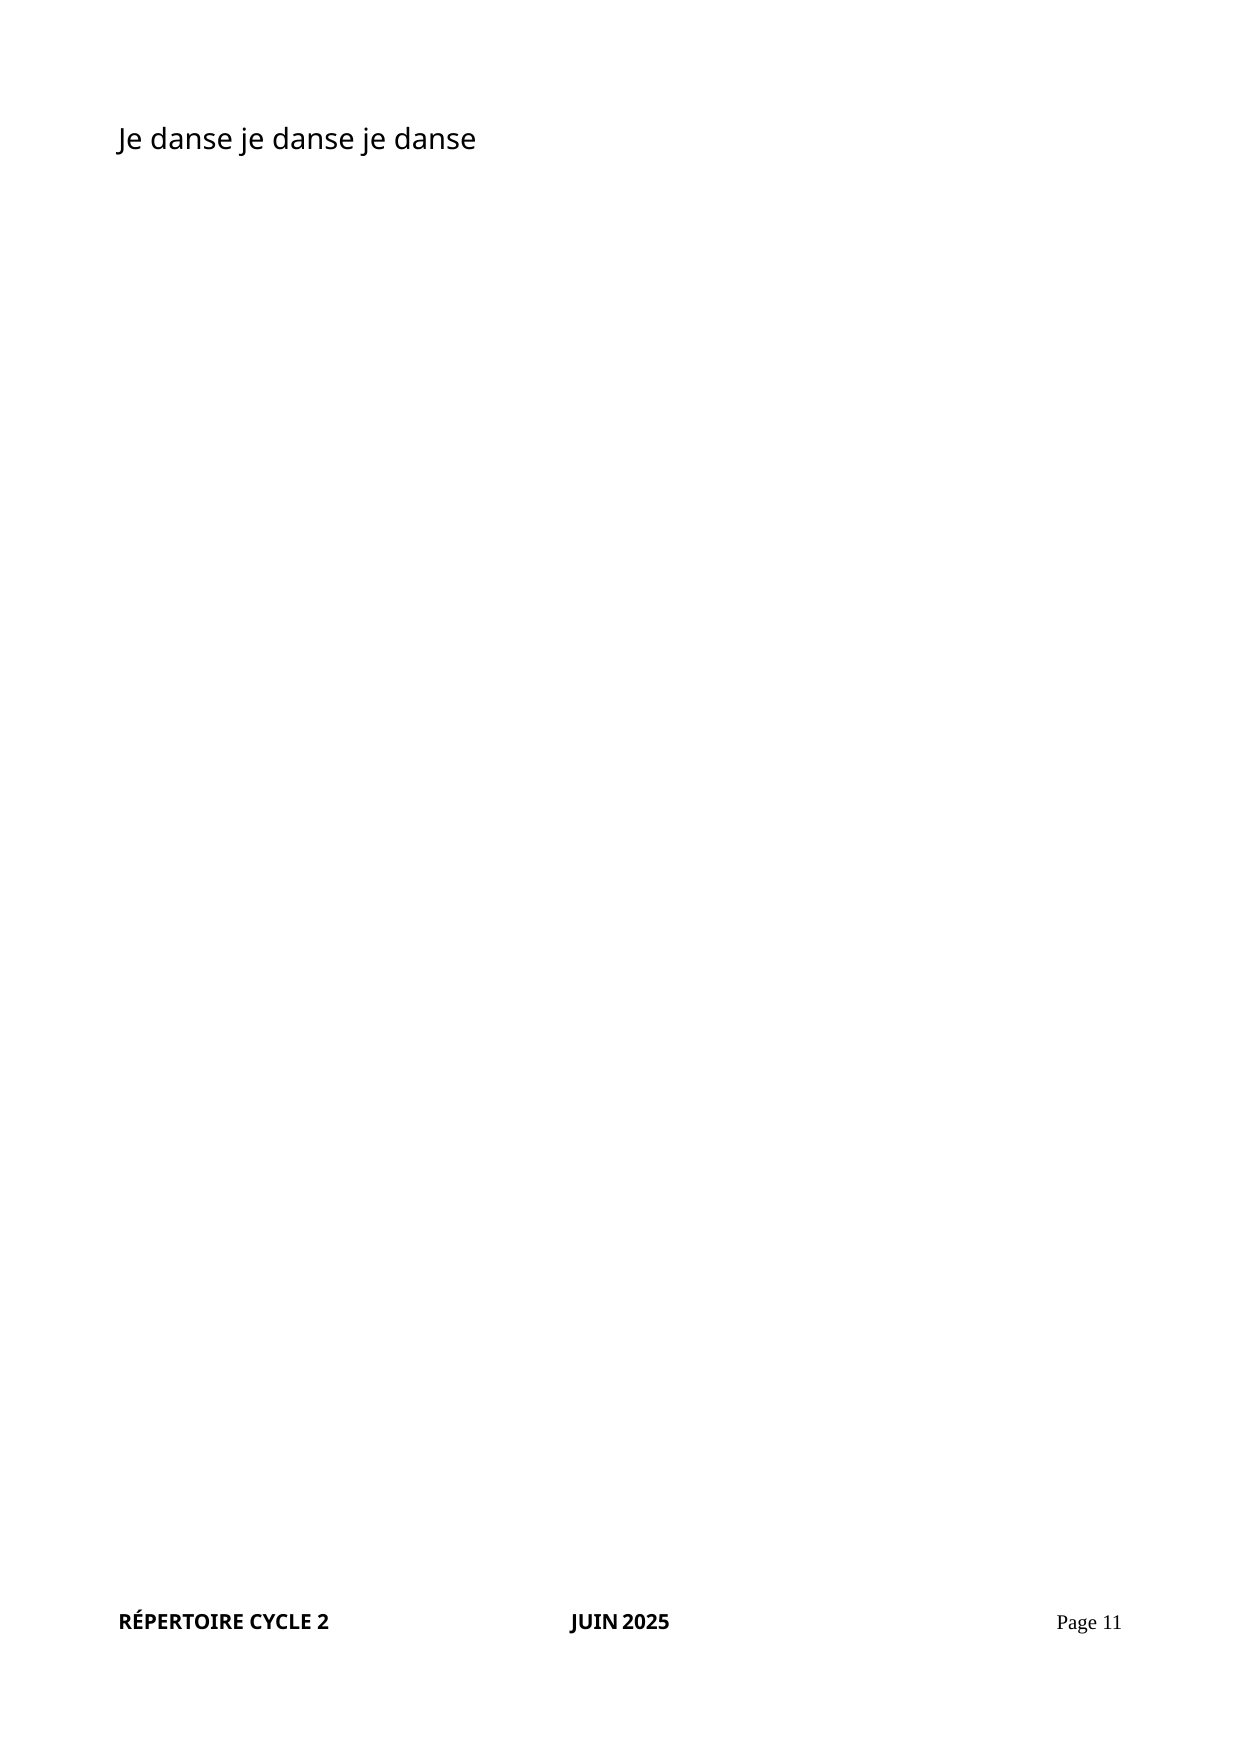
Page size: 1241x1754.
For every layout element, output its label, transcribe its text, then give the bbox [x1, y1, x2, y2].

text Je danse je danse je danse [118, 118, 1122, 158]
